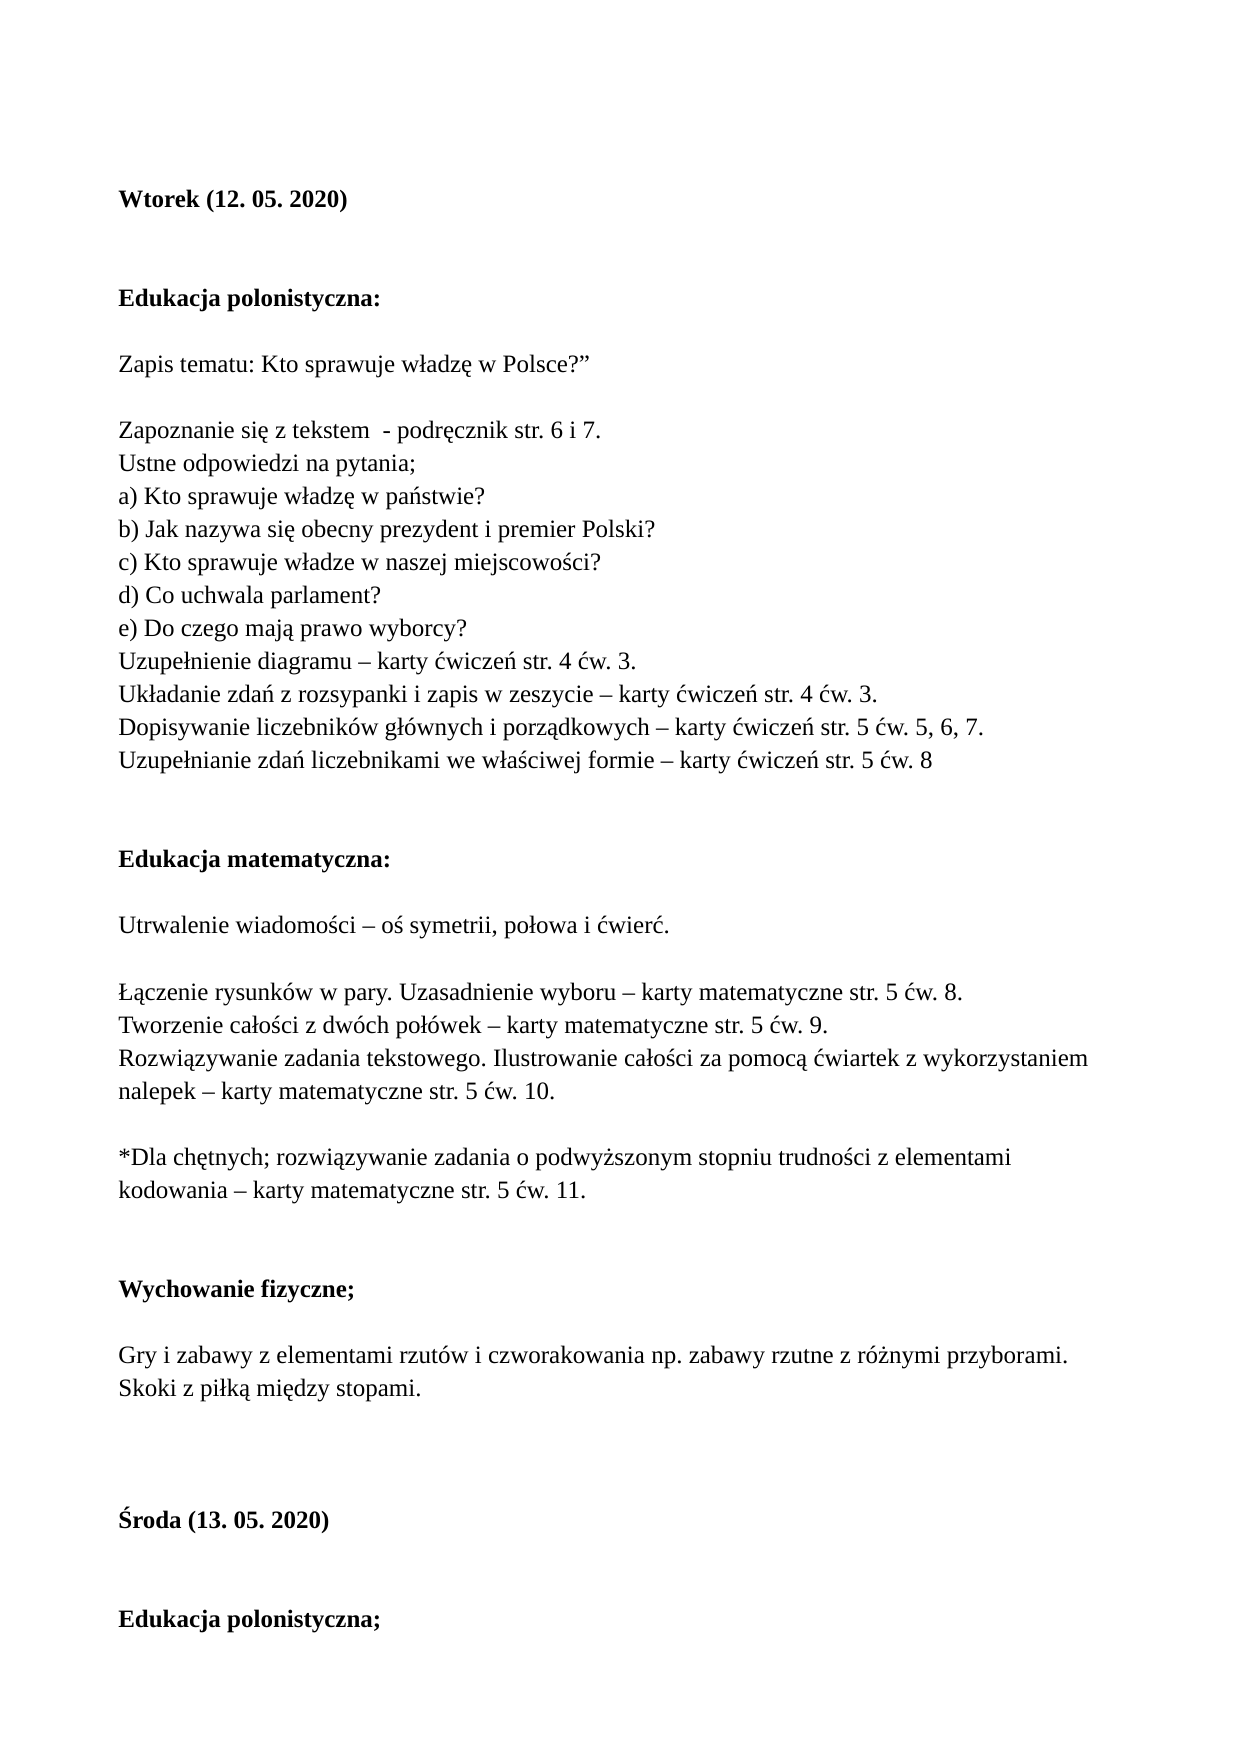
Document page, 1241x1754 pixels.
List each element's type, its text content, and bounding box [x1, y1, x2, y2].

text Wychowanie fizyczne; [118, 1274, 1122, 1303]
text b) Jak nazywa się obecny prezydent i premier Polski? [118, 514, 1122, 543]
text d) Co uchwala parlament? [118, 580, 1122, 609]
text Układanie zdań z rozsypanki i zapis w zeszycie – karty ćwiczeń str. 4 ćw. 3. [118, 679, 1122, 708]
text Zapoznanie się z tekstem - podręcznik str. 6 i 7. [118, 415, 1122, 444]
text Łączenie rysunków w pary. Uzasadnienie wyboru – karty matematyczne str. 5 ćw. 8. [118, 977, 1122, 1005]
text Zapis tematu: Kto sprawuje władzę w Polsce?” [118, 349, 1122, 378]
text Uzupełnienie diagramu – karty ćwiczeń str. 4 ćw. 3. [118, 646, 1122, 675]
text Gry i zabawy z elementami rzutów i czworakowania np. zabawy rzutne z różnymi przyborami. Skoki z piłką między stopami. [118, 1340, 1122, 1402]
text Uzupełnianie zdań liczebnikami we właściwej formie – karty ćwiczeń str. 5 ćw. 8 [118, 746, 1122, 774]
text Wtorek (12. 05. 2020) [118, 184, 1122, 213]
text Rozwiązywanie zadania tekstowego. Ilustrowanie całości za pomocą ćwiartek z wykorzystaniem nalepek – karty matematyczne str. 5 ćw. 10. [118, 1043, 1122, 1104]
text Środa (13. 05. 2020) [118, 1505, 1122, 1534]
text a) Kto sprawuje władzę w państwie? [118, 481, 1122, 510]
text Edukacja matematyczna: [118, 844, 1122, 873]
text Tworzenie całości z dwóch połówek – karty matematyczne str. 5 ćw. 9. [118, 1010, 1122, 1038]
text Utrwalenie wiadomości – oś symetrii, połowa i ćwierć. [118, 911, 1122, 939]
text *Dla chętnych; rozwiązywanie zadania o podwyższonym stopniu trudności z elementami kodowania – karty matematyczne str. 5 ćw. 11. [118, 1142, 1122, 1203]
text Edukacja polonistyczna; [118, 1604, 1122, 1633]
text Edukacja polonistyczna: [118, 283, 1122, 312]
text e) Do czego mają prawo wyborcy? [118, 613, 1122, 642]
text Dopisywanie liczebników głównych i porządkowych – karty ćwiczeń str. 5 ćw. 5, 6, 7. [118, 712, 1122, 741]
text c) Kto sprawuje władze w naszej miejscowości? [118, 547, 1122, 576]
text Ustne odpowiedzi na pytania; [118, 448, 1122, 477]
